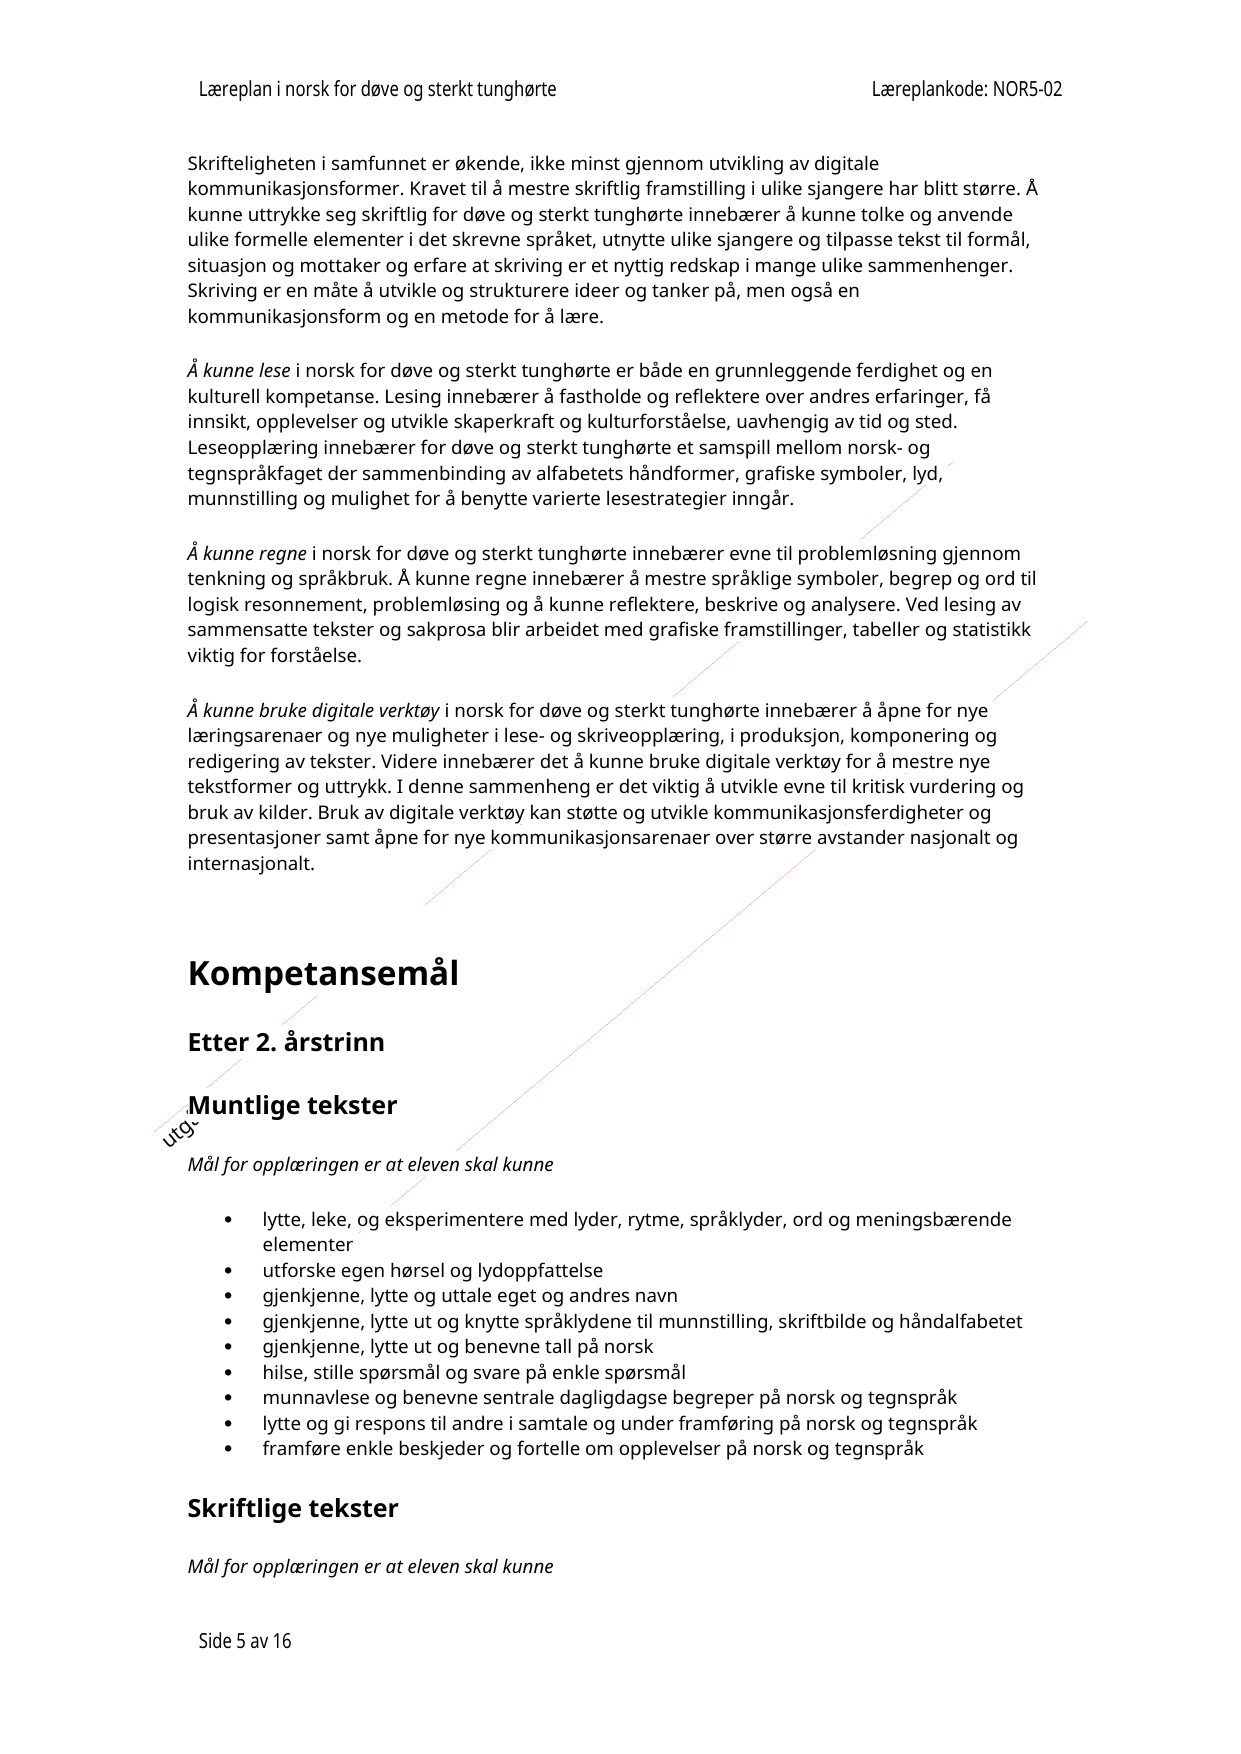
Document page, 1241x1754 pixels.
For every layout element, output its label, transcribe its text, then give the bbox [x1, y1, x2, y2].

subtitle Kompetansemål [642, 905, 1053, 996]
text Å kunne lese i norsk for døve og sterkt tunghørte er både en grunnleggende ferdighet og en kulturell kompetanse. Lesing innebærer å fastholde og reflektere over andres erfaringer, få innsikt, opplevelser og utvikle skaperkraft og kulturforståelse, uavhengig av tid og sted. Leseopplæring innebærer for døve og sterkt tunghørte et samspill mellom norsk- og tegnspråkfaget der sammenbinding av alfabetets håndformer, grafiske symboler, lyd, munnstilling og mulighet for å benytte varierte lesestrategier inngår. [896, 358, 1053, 511]
text Mål for opplæringen er at eleven skal kunne [187, 1553, 1053, 1579]
list gjenkjenne, lytte og uttale eget og andres navn [300, 1282, 1053, 1308]
list gjenkjenne, lytte ut og benevne tall på norsk [225, 1333, 1053, 1359]
list lytte, leke, og eksperimentere med lyder, rytme, språklyder, ord og meningsbærende elementer [225, 1206, 263, 1257]
list lytte, leke, og eksperimentere med lyder, rytme, språklyder, ord og meningsbærende elementer [358, 1206, 1053, 1257]
text Mål for opplæringen er at eleven skal kunne [561, 1151, 1053, 1177]
subtitle Muntlige tekster [398, 1088, 529, 1122]
list hilse, stille spørsmål og svare på enkle spørsmål [686, 1359, 1053, 1384]
list framføre enkle beskjeder og fortelle om opplevelser på norsk og tegnspråk [929, 1436, 1053, 1461]
subtitle Kompetansemål [468, 905, 747, 996]
list lytte og gi respons til andre i samtale og under framføring på norsk og tegnspråk [978, 1410, 1053, 1436]
text Å kunne regne i norsk for døve og sterkt tunghørte innebærer evne til problemløsning gjennom tenkning og språkbruk. Å kunne regne innebærer å mestre språklige symboler, begrep og ord til logisk resonnement, problemløsing og å kunne reflektere, beskrive og analysere. Ved lesing av sammensatte tekster og sakprosa blir arbeidet med grafiske framstillinger, tabeller og statistikk viktig for forståelse. [362, 642, 736, 668]
list gjenkjenne, lytte og uttale eget og andres navn [225, 1282, 298, 1308]
list utforske egen hørsel og lydoppfattelse [603, 1257, 1053, 1282]
subtitle Skriftlige tekster [399, 1490, 1053, 1524]
list utforske egen hørsel og lydoppfattelse [225, 1257, 263, 1282]
text Å kunne regne i norsk for døve og sterkt tunghørte innebærer evne til problemløsning gjennom tenkning og språkbruk. Å kunne regne innebærer å mestre språklige symboler, begrep og ord til logisk resonnement, problemløsing og å kunne reflektere, beskrive og analysere. Ved lesing av sammensatte tekster og sakprosa blir arbeidet med grafiske framstillinger, tabeller og statistikk viktig for forståelse. [709, 540, 1053, 668]
list munnavlese og benevne sentrale dagligdagse begreper på norsk og tegnspråk [225, 1384, 1053, 1410]
subtitle Muntlige tekster [492, 1088, 1053, 1122]
subtitle Etter 2. årstrinn [385, 1025, 604, 1059]
subtitle Etter 2. årstrinn [567, 1025, 1053, 1059]
text Å kunne bruke digitale verktøy i norsk for døve og sterkt tunghørte innebærer å åpne for nye læringsarenaer og nye muligheter i lese- og skriveopplæring, i produksjon, komponering og redigering av tekster. Videre innebærer det å kunne bruke digitale verktøy for å mestre nye tekstformer og uttrykk. I denne sammenheng er det viktig å utvikle evne til kritisk vurdering og bruk av kilder. Bruk av digitale verktøy kan støtte og utvikle kommunikasjonsferdigheter og presentasjoner samt åpne for nye kommunikasjonsarenaer over større avstander nasjonalt og internasjonalt. [785, 697, 1053, 876]
text Å kunne uttrykke seg skriftlig i norsk er også et ansvarsområde i norskfaget for døve og sterkt tunghørte, fra den første skriveopplæringen til den videre skriveopplæringen gjennom 13 år. Skrifteligheten i samfunnet er økende, ikke minst gjennom utvikling av digitale kommunikasjonsformer. Kravet til å mestre skriftlig framstilling i ulike sjangere har blitt større. Å kunne uttrykke seg skriftlig for døve og sterkt tunghørte innebærer å kunne tolke og anvende ulike formelle elementer i det skrevne språket, utnytte ulike sjangere og tilpasse tekst til formål, situasjon og mottaker og erfare at skriving er et nyttig redskap i mange ulike sammenhenger. Skriving er en måte å utvikle og strukturere ideer og tanker på, men også en kommunikasjonsform og en metode for å lære. [604, 150, 1053, 329]
